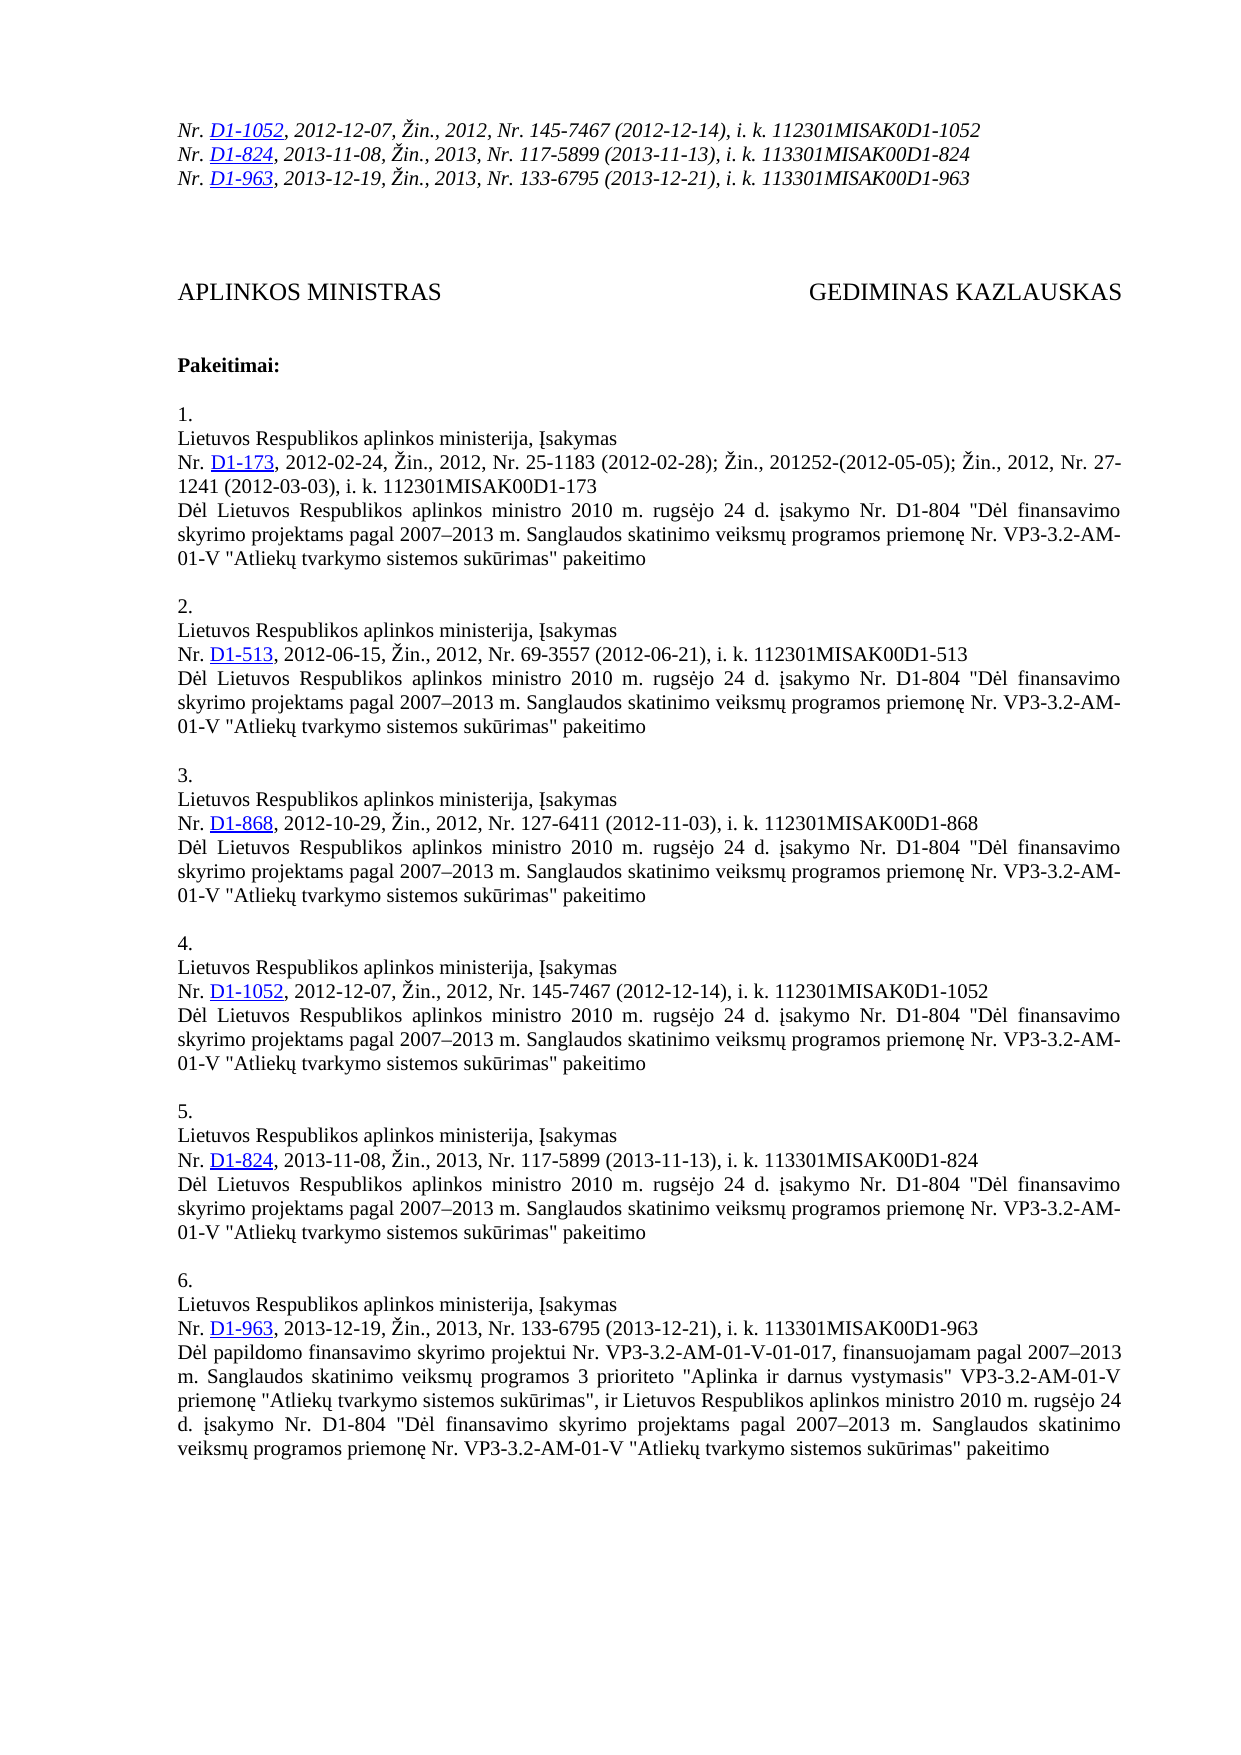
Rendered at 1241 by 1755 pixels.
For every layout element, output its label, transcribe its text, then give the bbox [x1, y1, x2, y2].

text 4. [177, 931, 1122, 955]
text Nr. D1-1052, 2012-12-07, Žin., 2012, Nr. 145-7467 (2012-12-14), i. k. 112301MISAK0D1-1052 [177, 979, 1122, 1003]
text Nr. D1-963, 2013-12-19, Žin., 2013, Nr. 133-6795 (2013-12-21), i. k. 113301MISAK00D1-963 [177, 1316, 1122, 1340]
text Nr. D1-824, 2013-11-08, Žin., 2013, Nr. 117-5899 (2013-11-13), i. k. 113301MISAK00D1-824 [177, 1147, 1122, 1172]
text Aplinkos ministras Gediminas Kazlauskas [177, 277, 1122, 305]
text Nr. D1-1052, 2012-12-07, Žin., 2012, Nr. 145-7467 (2012-12-14), i. k. 112301MISAK0D1-1052 [177, 118, 1122, 142]
text Lietuvos Respublikos aplinkos ministerija, Įsakymas [177, 426, 1122, 450]
text Nr. D1-868, 2012-10-29, Žin., 2012, Nr. 127-6411 (2012-11-03), i. k. 112301MISAK00D1-868 [177, 811, 1122, 835]
text Nr. D1-963, 2013-12-19, Žin., 2013, Nr. 133-6795 (2013-12-21), i. k. 113301MISAK00D1-963 [177, 166, 1122, 190]
text Nr. D1-173, 2012-02-24, Žin., 2012, Nr. 25-1183 (2012-02-28); Žin., 201252-(2012-05-05); Žin., 2012, Nr. 27-1241 (2012-03-03), i. k. 112301MISAK00D1-173 [177, 450, 1122, 498]
text 1. [177, 402, 1122, 426]
text Lietuvos Respublikos aplinkos ministerija, Įsakymas [177, 955, 1122, 979]
text 2. [177, 594, 1122, 618]
text Dėl Lietuvos Respublikos aplinkos ministro 2010 m. rugsėjo 24 d. įsakymo Nr. D1-804 "Dėl finansavimo skyrimo projektams pagal 2007–2013 m. Sanglaudos skatinimo veiksmų programos priemonę Nr. VP3-3.2-AM-01-V "Atliekų tvarkymo sistemos sukūrimas" pakeitimo [177, 1172, 1122, 1244]
text 6. [177, 1268, 1122, 1292]
text Dėl Lietuvos Respublikos aplinkos ministro 2010 m. rugsėjo 24 d. įsakymo Nr. D1-804 "Dėl finansavimo skyrimo projektams pagal 2007–2013 m. Sanglaudos skatinimo veiksmų programos priemonę Nr. VP3-3.2-AM-01-V "Atliekų tvarkymo sistemos sukūrimas" pakeitimo [177, 666, 1122, 738]
text 3. [177, 762, 1122, 787]
text Nr. D1-513, 2012-06-15, Žin., 2012, Nr. 69-3557 (2012-06-21), i. k. 112301MISAK00D1-513 [177, 642, 1122, 666]
text Lietuvos Respublikos aplinkos ministerija, Įsakymas [177, 1123, 1122, 1147]
text Pakeitimai: [177, 353, 1122, 377]
text Lietuvos Respublikos aplinkos ministerija, Įsakymas [177, 1292, 1122, 1316]
text Dėl papildomo finansavimo skyrimo projektui Nr. VP3-3.2-AM-01-V-01-017, finansuojamam pagal 2007–2013 m. Sanglaudos skatinimo veiksmų programos 3 prioriteto "Aplinka ir darnus vystymasis" VP3-3.2-AM-01-V priemonę "Atliekų tvarkymo sistemos sukūrimas", ir Lietuvos Respublikos aplinkos ministro 2010 m. rugsėjo 24 d. įsakymo Nr. D1-804 "Dėl finansavimo skyrimo projektams pagal 2007–2013 m. Sanglaudos skatinimo veiksmų programos priemonę Nr. VP3-3.2-AM-01-V "Atliekų tvarkymo sistemos sukūrimas" pakeitimo [177, 1340, 1122, 1460]
text Lietuvos Respublikos aplinkos ministerija, Įsakymas [177, 618, 1122, 642]
text 5. [177, 1099, 1122, 1123]
text Dėl Lietuvos Respublikos aplinkos ministro 2010 m. rugsėjo 24 d. įsakymo Nr. D1-804 "Dėl finansavimo skyrimo projektams pagal 2007–2013 m. Sanglaudos skatinimo veiksmų programos priemonę Nr. VP3-3.2-AM-01-V "Atliekų tvarkymo sistemos sukūrimas" pakeitimo [177, 1003, 1122, 1075]
text Lietuvos Respublikos aplinkos ministerija, Įsakymas [177, 787, 1122, 811]
text Dėl Lietuvos Respublikos aplinkos ministro 2010 m. rugsėjo 24 d. įsakymo Nr. D1-804 "Dėl finansavimo skyrimo projektams pagal 2007–2013 m. Sanglaudos skatinimo veiksmų programos priemonę Nr. VP3-3.2-AM-01-V "Atliekų tvarkymo sistemos sukūrimas" pakeitimo [177, 835, 1122, 907]
text Dėl Lietuvos Respublikos aplinkos ministro 2010 m. rugsėjo 24 d. įsakymo Nr. D1-804 "Dėl finansavimo skyrimo projektams pagal 2007–2013 m. Sanglaudos skatinimo veiksmų programos priemonę Nr. VP3-3.2-AM-01-V "Atliekų tvarkymo sistemos sukūrimas" pakeitimo [177, 498, 1122, 570]
text Nr. D1-824, 2013-11-08, Žin., 2013, Nr. 117-5899 (2013-11-13), i. k. 113301MISAK00D1-824 [177, 142, 1122, 166]
